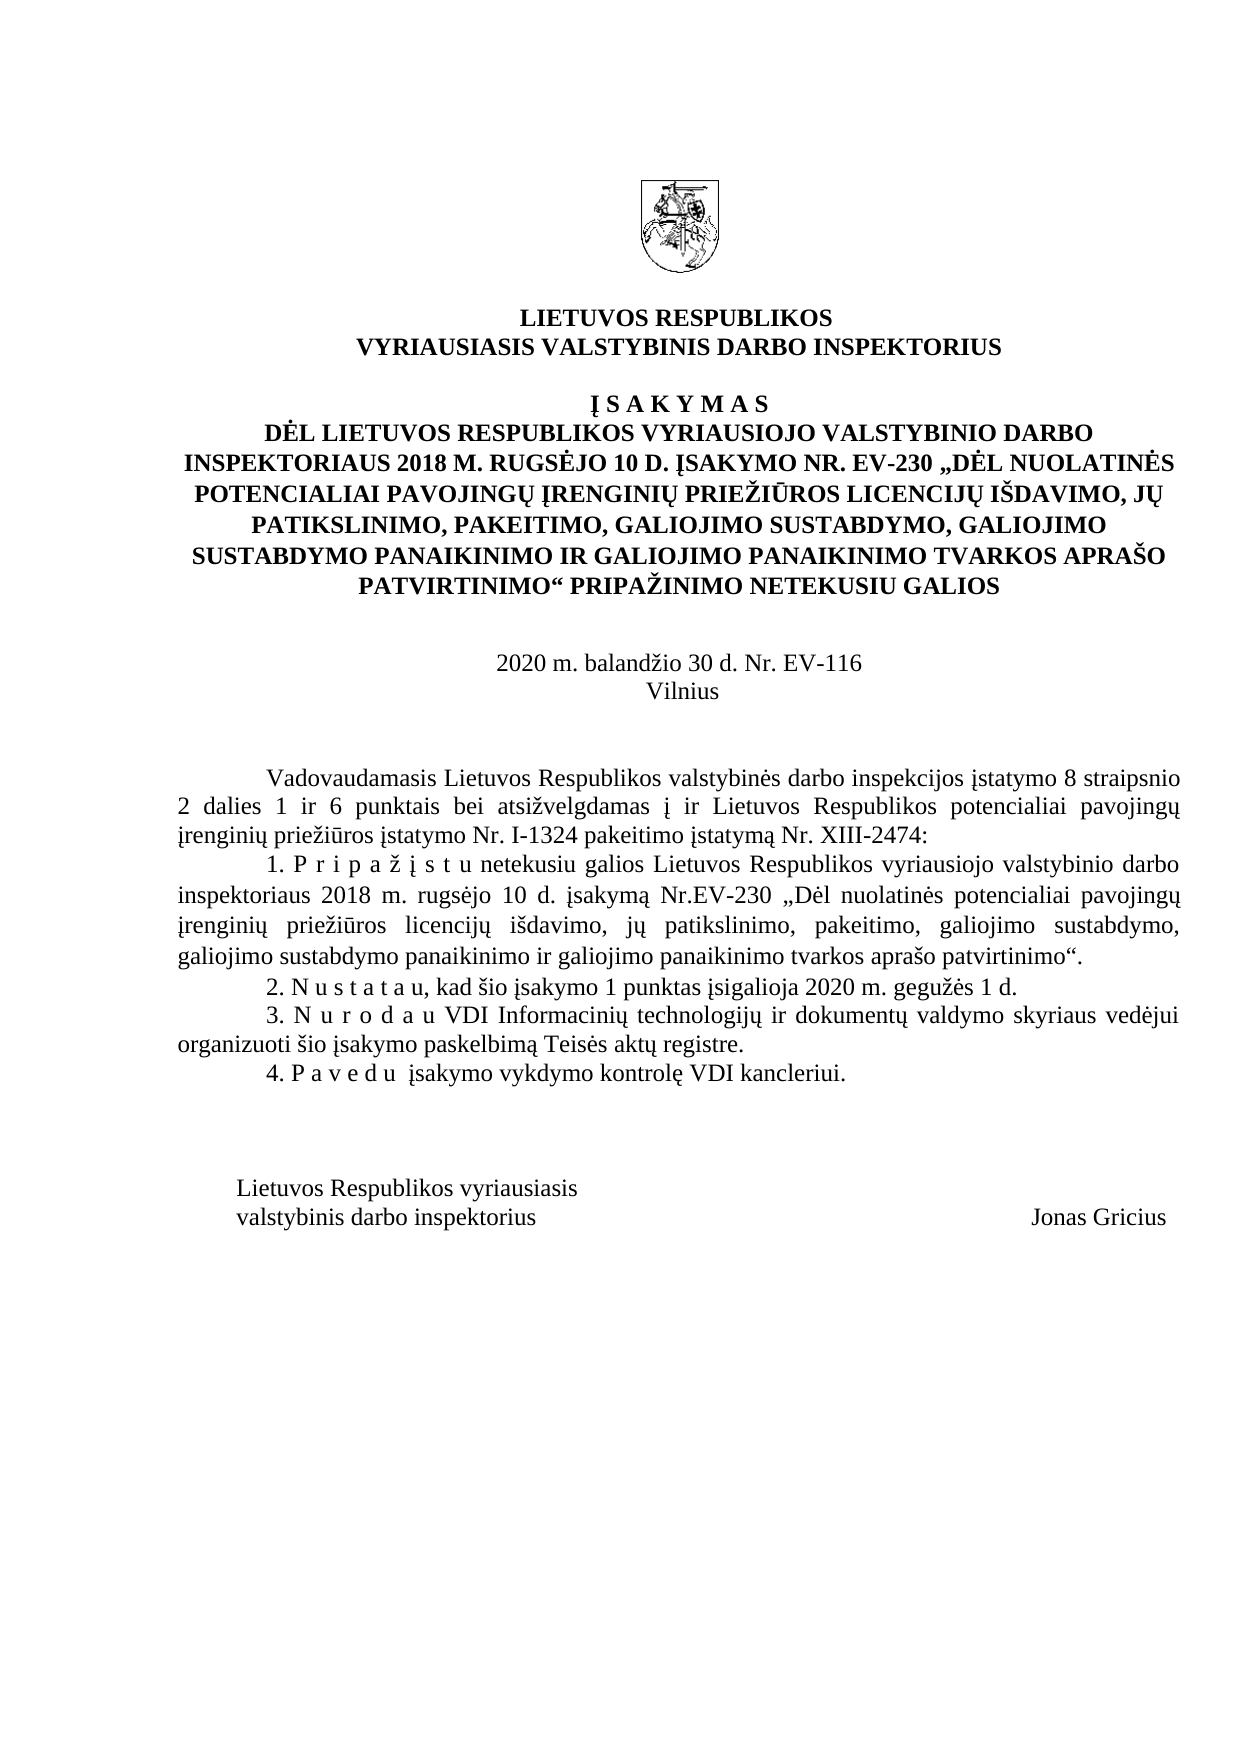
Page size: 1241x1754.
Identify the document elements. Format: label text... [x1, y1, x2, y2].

text VYRIAUSIASIS VALSTYBINIS DARBO INSPEKTORIUS [177, 332, 1181, 360]
text 2020 m. balandžio 30 d. Nr. EV-116 [177, 648, 1181, 676]
text valstybinis darbo inspektorius Jonas Gricius [177, 1202, 1181, 1231]
text DĖL LIETUVOS RESPUBLIKOS VYRIAUSIOJO VALSTYBINIO DARBO INSPEKTORIAUS 2018 M. RUGSĖJO 10 D. ĮSAKYMO NR. EV-230 „DĖL NUOLATINĖS POTENCIALIAI PAVOJINGŲ ĮRENGINIŲ PRIEŽIŪROS LICENCIJŲ IŠDAVIMO, JŲ PATIKSLINIMO, PAKEITIMO, GALIOJIMO SUSTABDYMO, GALIOJIMO SUSTABDYMO PANAIKINIMO IR GALIOJIMO PANAIKINIMO TVARKOS APRAŠO PATVIRTINIMO“ PRIPAŽINIMO NETEKUSIU GALIOS [177, 418, 1181, 600]
text Vilnius [177, 676, 1181, 705]
text Vadovaudamasis Lietuvos Respublikos valstybinės darbo inspekcijos įstatymo 8 straipsnio 2 dalies 1 ir 6 punktais bei atsižvelgdamas į ir Lietuvos Respublikos potencialiai pavojingų įrenginių priežiūros įstatymo Nr. I-1324 pakeitimo įstatymą Nr. XIII-2474: [177, 763, 1181, 849]
text LIETUVOS RESPUBLIKOS [177, 303, 1181, 332]
text Į S A K Y M A S [177, 389, 1181, 418]
text Lietuvos Respublikos vyriausiasis [177, 1173, 1181, 1202]
text 4. P a v e d u įsakymo vykdymo kontrolę VDI kancleriui. [177, 1058, 1181, 1087]
text 2. N u s t a t a u, kad šio įsakymo 1 punktas įsigalioja 2020 m. gegužės 1 d. [177, 972, 1181, 1001]
text 1. P r i p a ž į s t u netekusiu galios Lietuvos Respublikos vyriausiojo valstybinio darbo inspektoriaus 2018 m. rugsėjo 10 d. įsakymą Nr.EV-230 „Dėl nuolatinės potencialiai pavojingų įrenginių priežiūros licencijų išdavimo, jų patikslinimo, pakeitimo, galiojimo sustabdymo, galiojimo sustabdymo panaikinimo ir galiojimo panaikinimo tvarkos aprašo patvirtinimo“. [177, 849, 1181, 970]
text 3. N u r o d a u VDI Informacinių technologijų ir dokumentų valdymo skyriaus vedėjui organizuoti šio įsakymo paskelbimą Teisės aktų registre. [177, 1001, 1181, 1058]
